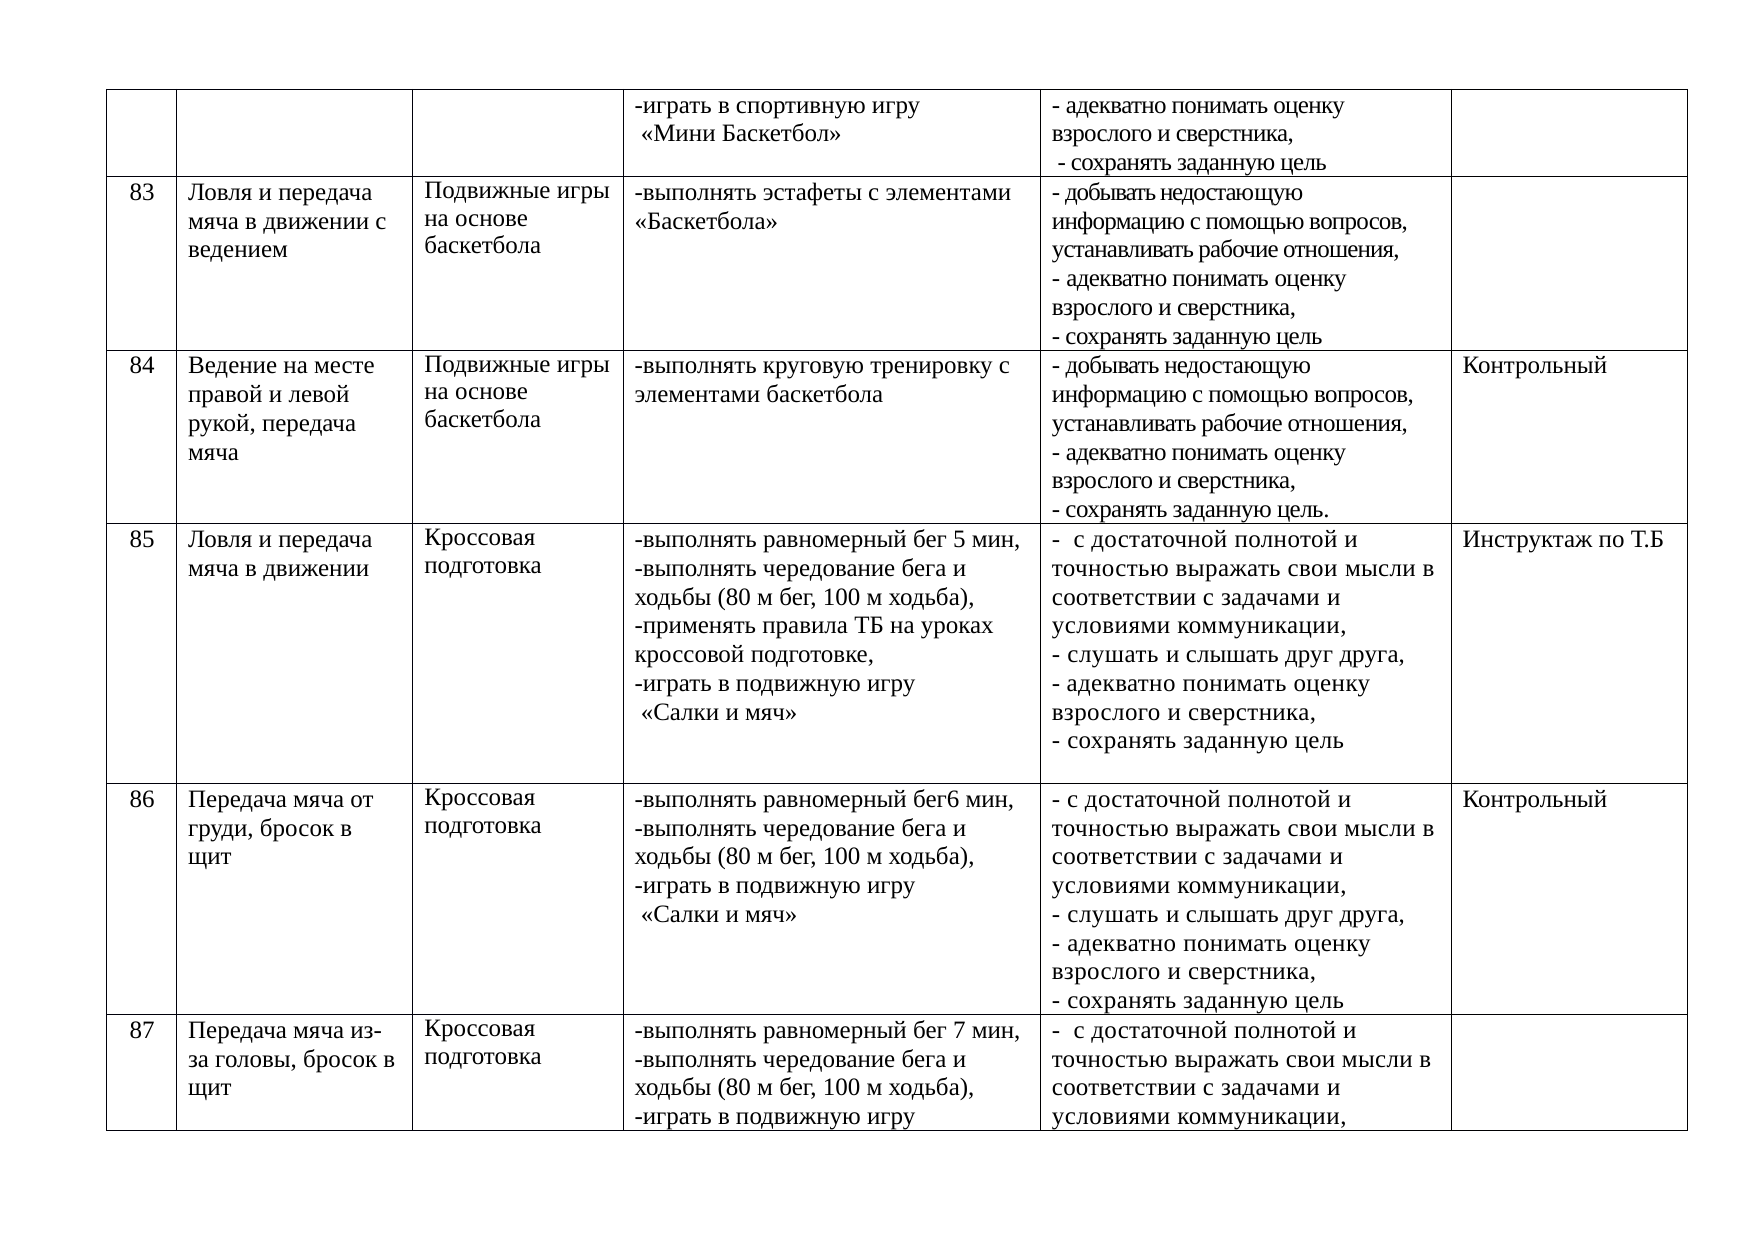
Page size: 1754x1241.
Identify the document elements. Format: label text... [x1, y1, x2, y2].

table_cell Ловля и передача мяча в движении [177, 524, 412, 783]
table_cell 86 [107, 784, 176, 1014]
table_cell 87 [107, 1015, 176, 1130]
table_cell Контрольный [1452, 351, 1687, 523]
table_cell -выполнять круговую тренировку с элементами баскетбола [624, 351, 1040, 523]
table_cell [1452, 90, 1687, 176]
table_cell -выполнять эстафеты с элементами «Баскетбола» [624, 177, 1040, 349]
table_cell Передача мяча из-за головы, бросок в щит [177, 1015, 412, 1130]
table_cell Ведение на месте правой и левой рукой, передача мяча [177, 351, 412, 523]
table_cell Контрольный [1452, 784, 1687, 1014]
table_cell 83 [107, 177, 176, 349]
table_cell - с достаточной полнотой и точностью выражать свои мысли в соответствии с задачами и условиями коммуникации, - слушать и слышать друг друга, - адекватно понимать оценку взрослого и сверстника, - сохранять заданную цель [1041, 524, 1451, 783]
table_cell [413, 90, 623, 176]
table_cell [1452, 177, 1687, 349]
table_cell -выполнять равномерный бег6 мин, -выполнять чередование бега и ходьбы (80 м бег, 100 м ходьба), -играть в подвижную игру «Салки и мяч» [624, 784, 1040, 1014]
table_cell -выполнять равномерный бег 7 мин, -выполнять чередование бега и ходьбы (80 м бег, 100 м ходьба), -играть в подвижную игру [624, 1015, 1040, 1130]
table_cell [1452, 1015, 1687, 1130]
table_cell Кроссовая подготовка [413, 524, 623, 783]
table_cell [107, 90, 176, 176]
table_cell Инструктаж по Т.Б [1452, 524, 1687, 783]
table_cell Подвижные игры на основе баскетбола [413, 351, 623, 523]
table_cell [177, 90, 412, 176]
table_cell 85 [107, 524, 176, 783]
table_cell -выполнять равномерный бег 5 мин, -выполнять чередование бега и ходьбы (80 м бег, 100 м ходьба), -применять правила ТБ на уроках кроссовой подготовке, -играть в подвижную игру «Салки и мяч» [624, 524, 1040, 783]
table_cell Кроссовая подготовка [413, 1015, 623, 1130]
table_cell Кроссовая подготовка [413, 784, 623, 1014]
table_cell Ловля и передача мяча в движении с ведением [177, 177, 412, 349]
table_cell -играть в спортивную игру «Мини Баскетбол» [624, 90, 1040, 176]
table_cell Передача мяча от груди, бросок в щит [177, 784, 412, 1014]
table_cell Подвижные игры на основе баскетбола [413, 177, 623, 349]
table_cell 84 [107, 351, 176, 523]
